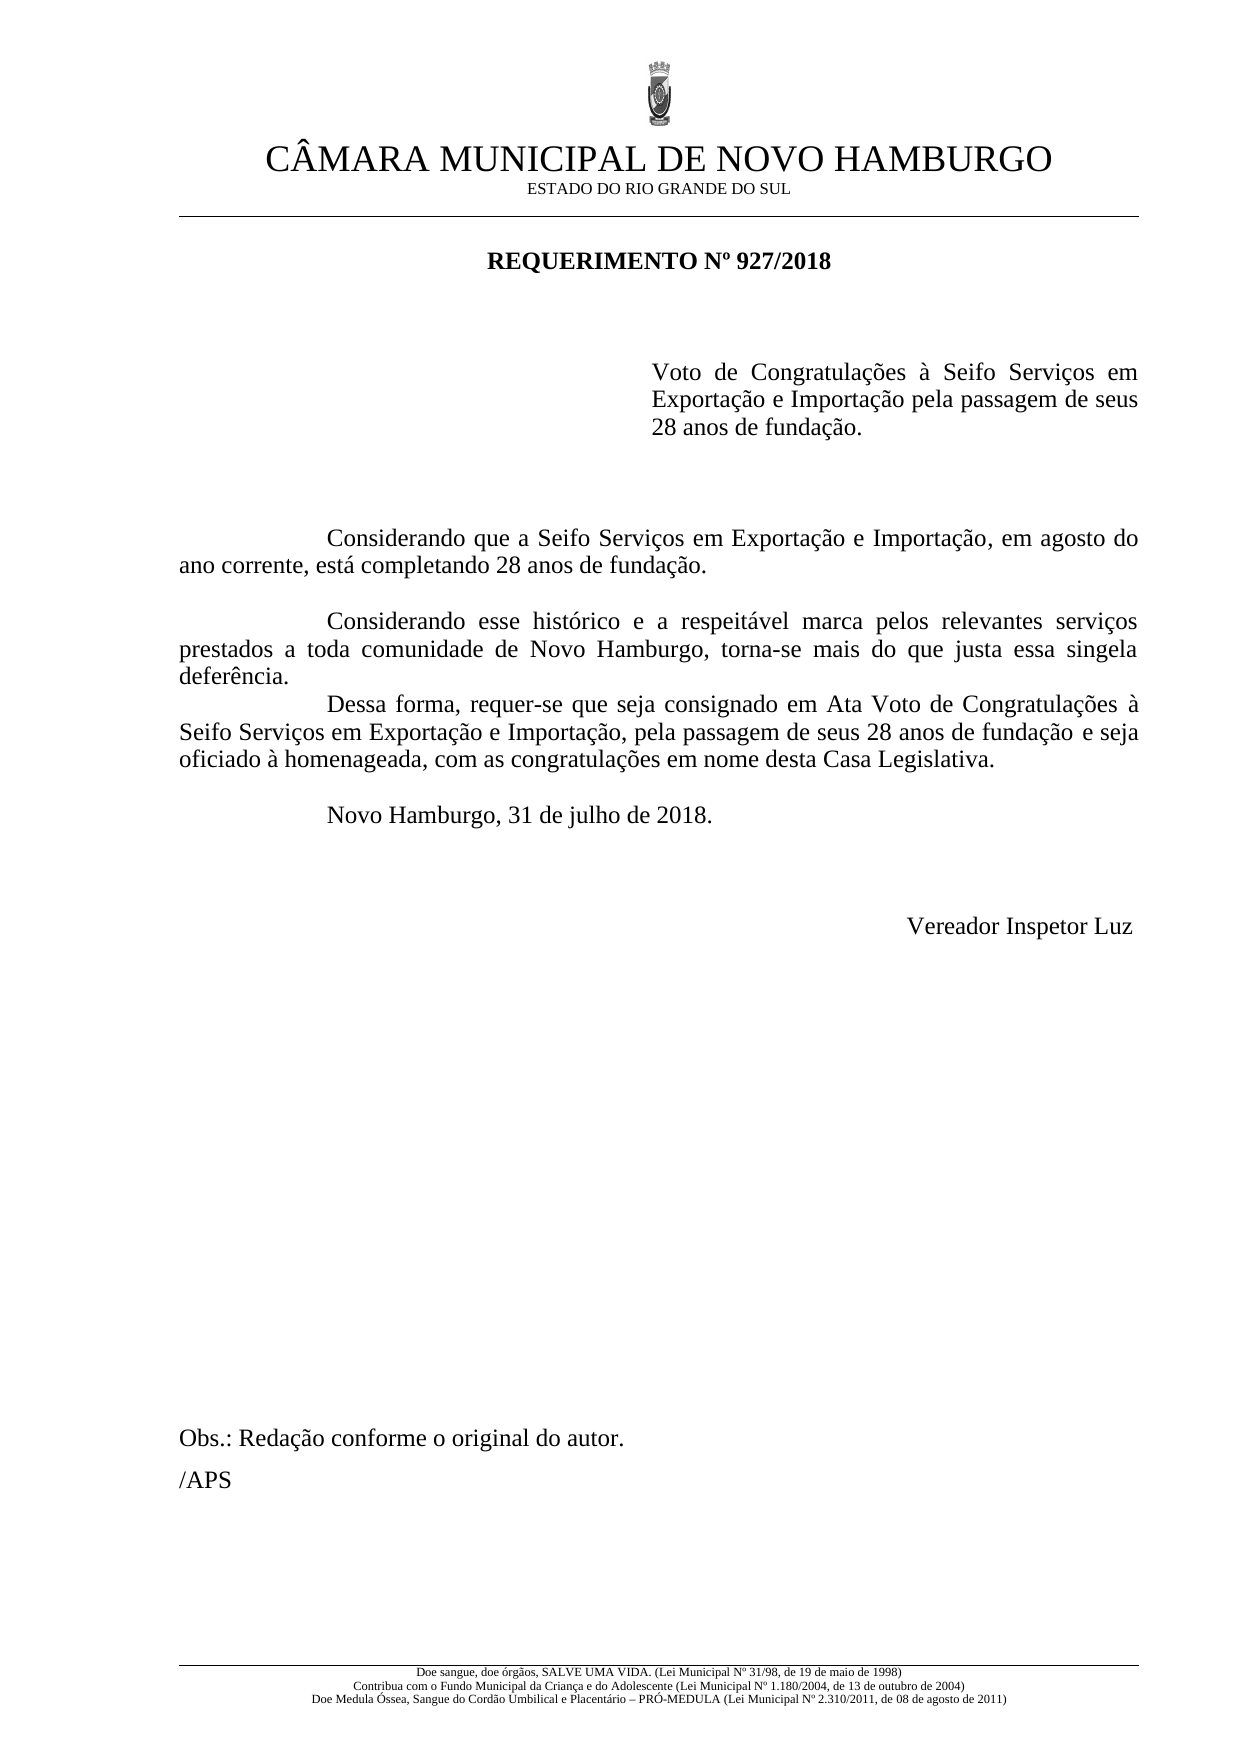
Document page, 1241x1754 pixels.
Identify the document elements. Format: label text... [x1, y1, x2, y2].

text /APS [179, 1466, 1139, 1494]
text Dessa forma, requer-se que seja consignado em Ata Voto de Congratulações à Seifo Serviços em Exportação e Importação, pela passagem de seus 28 anos de fundação e seja oficiado à homenageada, com as congratulações em nome desta Casa Legislativa. [179, 690, 1139, 773]
text REQUERIMENTO Nº 927/2018 [179, 247, 1139, 274]
text Obs.: Redação conforme o original do autor. [179, 1424, 1139, 1452]
text Vereador Inspetor Luz [179, 912, 1139, 939]
text Voto de Congratulações à Seifo Serviços em Exportação e Importação pela passagem de seus 28 anos de fundação. [651, 358, 1139, 441]
text Considerando que a Seifo Serviços em Exportação e Importação, em agosto do ano corrente, está completando 28 anos de fundação. [179, 524, 1139, 579]
text Novo Hamburgo, 31 de julho de 2018. [179, 801, 1139, 829]
text Considerando esse histórico e a respeitável marca pelos relevantes serviços prestados a toda comunidade de Novo Hamburgo, torna-se mais do que justa essa singela deferência. [179, 607, 1139, 690]
